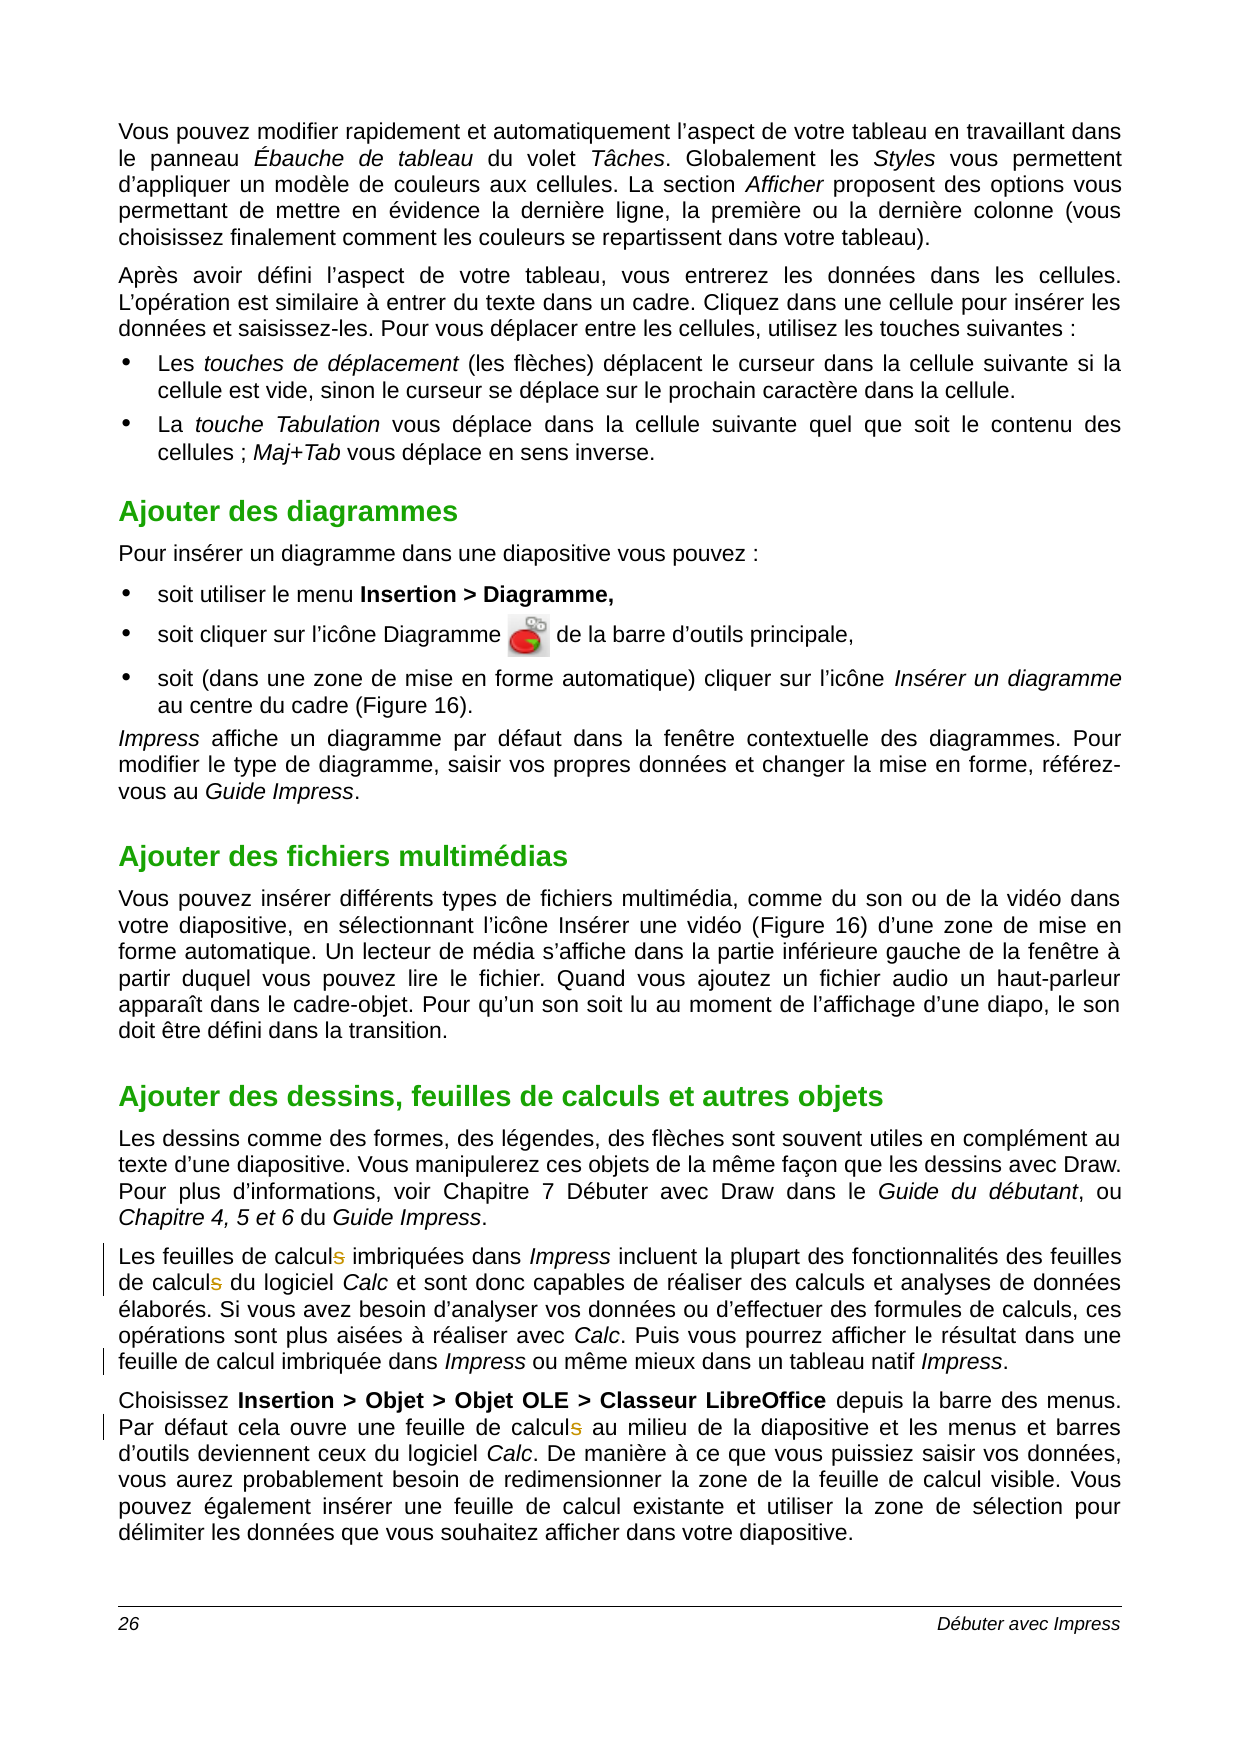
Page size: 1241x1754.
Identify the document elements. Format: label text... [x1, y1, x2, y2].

text Pour insérer un diagramme dans une diapositive vous pouvez : [118, 540, 1122, 567]
list soit (dans une zone de mise en forme automatique) cliquer sur l’icône Insérer un diagramme au centre du cadre (Figure 16). [118, 663, 1122, 719]
text Vous pouvez insérer différents types de fichiers multimédia, comme du son ou de la vidéo dans votre diapositive, en sélectionnant l’icône Insérer une vidéo (Figure 16) d’une zone de mise en forme automatique. Un lecteur de média s’affiche dans la partie inférieure gauche de la fenêtre à partir duquel vous pouvez lire le fichier. Quand vous ajoutez un fichier audio un haut-parleur apparaît dans le cadre-objet. Pour qu’un son soit lu au moment de l’affichage d’une diapo, le son doit être défini dans la transition. [118, 885, 1122, 1043]
text Vous pouvez modifier rapidement et automatiquement l’aspect de votre tableau en travaillant dans le panneau Ébauche de tableau du volet Tâches. Globalement les Styles vous permettent d’appliquer un modèle de couleurs aux cellules. La section Afficher proposent des options vous permettant de mettre en évidence la dernière ligne, la première ou la dernière colonne (vous choisissez finalement comment les couleurs se repartissent dans votre tableau). [118, 118, 1122, 250]
list soit utiliser le menu Insertion > Diagramme, [118, 579, 1122, 608]
list soit cliquer sur l’icône Diagramme [118, 615, 507, 657]
text Impress affiche un diagramme par défaut dans la fenêtre contextuelle des diagrammes. Pour modifier le type de diagramme, saisir vos propres données et changer la mise en forme, référez-vous au Guide Impress. [118, 725, 1122, 804]
text Choisissez Insertion > Objet > Objet OLE > Classeur LibreOffice depuis la barre des menus. Par défaut cela ouvre une feuille de calcul au milieu de la diapositive et les menus et barres d’outils deviennent ceux du logiciel Calc. De manière à ce que vous puissiez saisir vos données, vous aurez probablement besoin de redimensionner la zone de la feuille de calcul visible. Vous pouvez également insérer une feuille de calcul existante et utiliser la zone de sélection pour délimiter les données que vous souhaitez afficher dans votre diapositive. [118, 1387, 1122, 1545]
list de la barre d’outils principale, [550, 615, 1122, 657]
text Les feuilles de calcul imbriquées dans Impress incluent la plupart des fonctionnalités des feuilles de calcul du logiciel Calc et sont donc capables de réaliser des calculs et analyses de données élaborés. Si vous avez besoin d’analyser vos données ou d’effectuer des formules de calculs, ces opérations sont plus aisées à réaliser avec Calc. Puis vous pourrez afficher le résultat dans une feuille de calcul imbriquée dans Impress ou même mieux dans un tableau natif Impress. [118, 1243, 1122, 1375]
list Après avoir défini l’aspect de votre tableau, vous entrerez les données dans les cellules. L’opération est similaire à entrer du texte dans un cadre. Cliquez dans une cellule pour insérer les données et saisissez-les. Pour vous déplacer entre les cellules, utilisez les touches suivantes : [118, 262, 1122, 341]
list Les touches de déplacement (les flèches) déplacent le curseur dans la cellule suivante si la cellule est vide, sinon le curseur se déplace sur le prochain caractère dans la cellule. [118, 348, 1122, 403]
text Les dessins comme des formes, des légendes, des flèches sont souvent utiles en complément au texte d’une diapositive. Vous manipulerez ces objets de la même façon que les dessins avec Draw. Pour plus d’informations, voir Chapitre 7 Débuter avec Draw dans le Guide du débutant, ou Chapitre 4, 5 et 6 du Guide Impress. [118, 1125, 1122, 1230]
subtitle Ajouter des diagrammes [118, 494, 1122, 528]
subtitle Ajouter des fichiers multimédias [118, 839, 1122, 873]
picture [507, 614, 550, 657]
subtitle Ajouter des dessins, feuilles de calculs et autres objets [118, 1079, 1122, 1113]
list La touche Tabulation vous déplace dans la cellule suivante quel que soit le contenu des cellules ; Maj+Tab vous déplace en sens inverse. [118, 410, 1122, 465]
